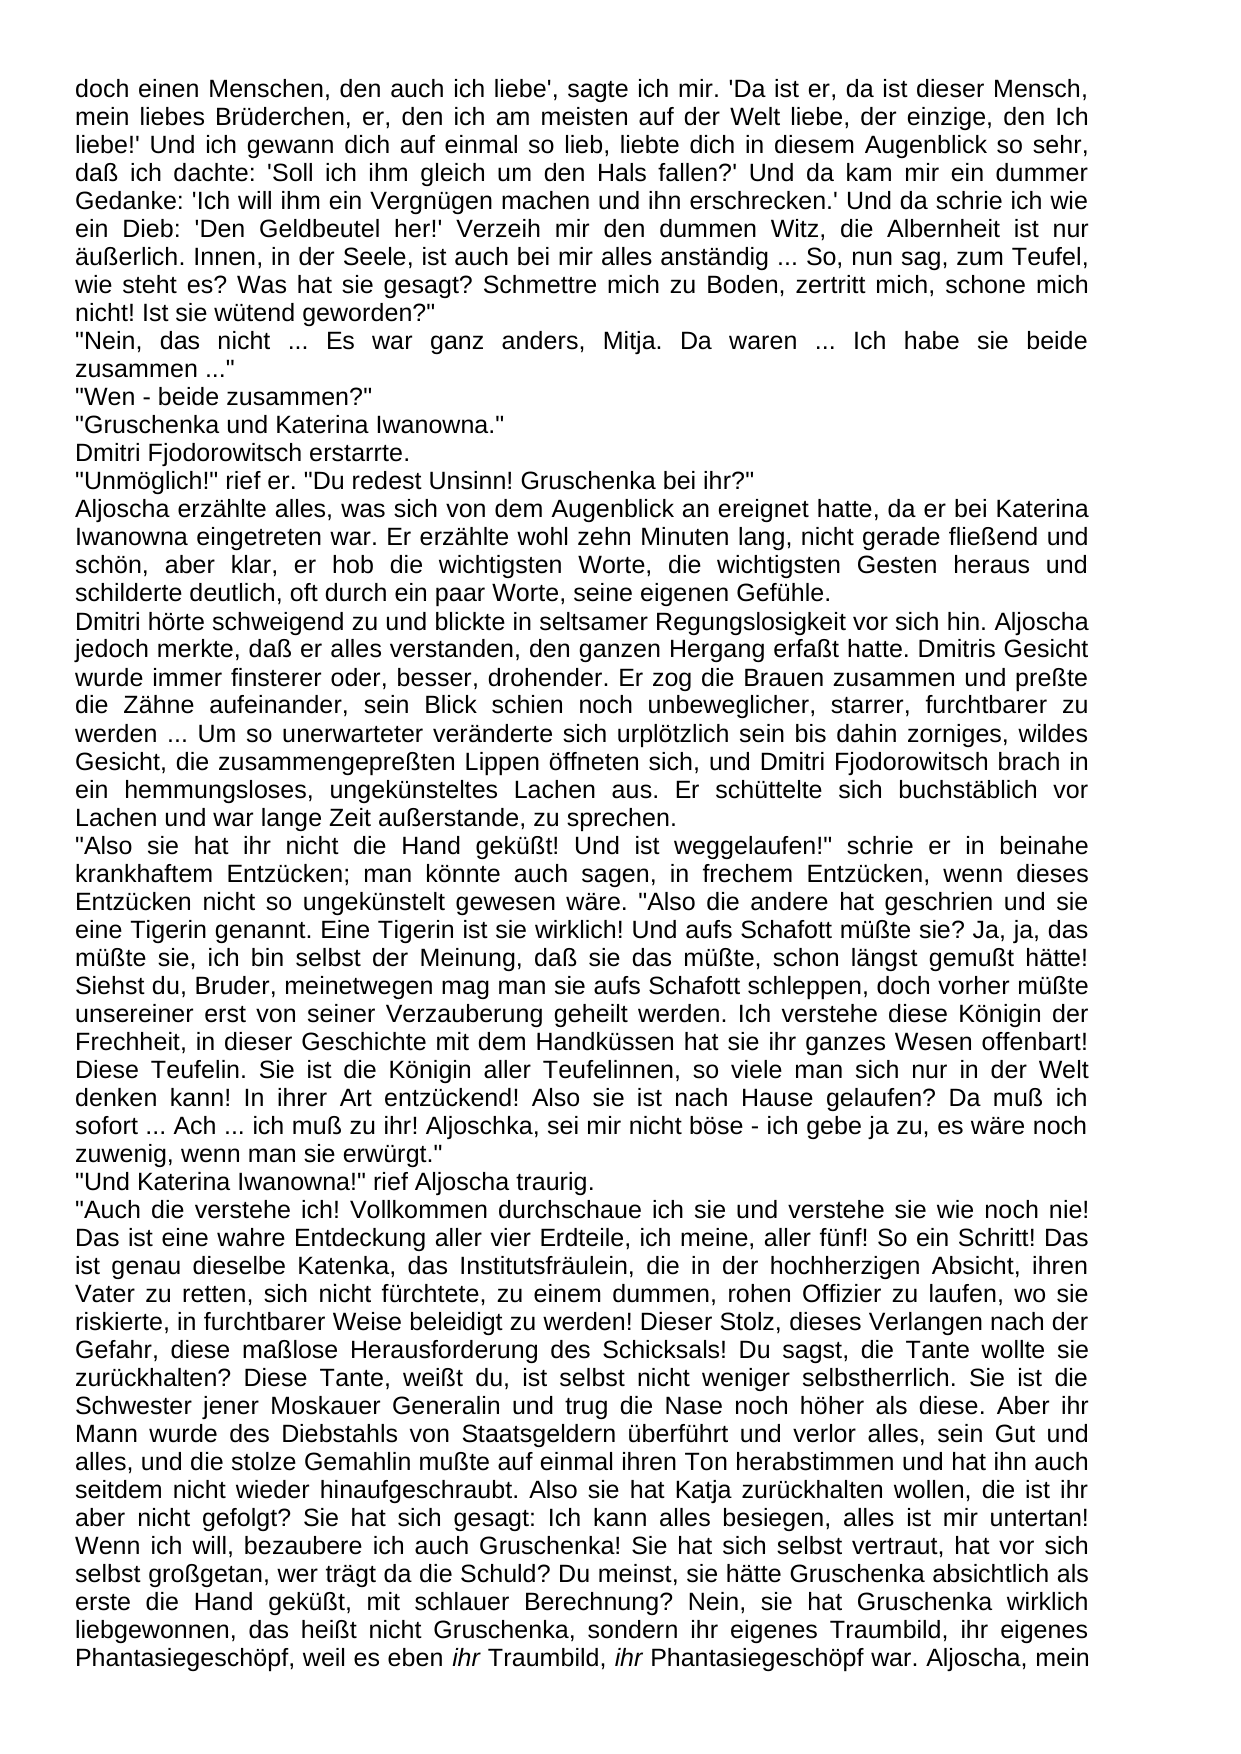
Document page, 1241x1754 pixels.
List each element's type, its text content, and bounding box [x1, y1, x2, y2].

text Dmitri Fjodorowitsch erstarrte. [75, 439, 1091, 467]
text "Unmöglich!" rief er. "Du redest Unsinn! Gruschenka bei ihr?" [75, 467, 1091, 495]
text Aljoscha erzählte alles, was sich von dem Augenblick an ereignet hatte, da er bei Katerina Iwanowna eingetreten war. Er erzählte wohl zehn Minuten lang, nicht gerade fließend und schön, aber klar, er hob die wichtigsten Worte, die wichtigsten Gesten heraus und schilderte deutlich, oft durch ein paar Worte, seine eigenen Gefühle. [75, 495, 1091, 607]
text "Also sie hat ihr nicht die Hand geküßt! Und ist weggelaufen!" schrie er in beinahe krankhaftem Entzücken; man könnte auch sagen, in frechem Entzücken, wenn dieses Entzücken nicht so ungekünstelt gewesen wäre. "Also die andere hat geschrien und sie eine Tigerin genannt. Eine Tigerin ist sie wirklich! Und aufs Schafott müßte sie? Ja, ja, das müßte sie, ich bin selbst der Meinung, daß sie das müßte, schon längst gemußt hätte! Siehst du, Bruder, meinetwegen mag man sie aufs Schafott schleppen, doch vorher müßte unsereiner erst von seiner Verzauberung geheilt werden. Ich verstehe diese Königin der Frechheit, in dieser Geschichte mit dem Handküssen hat sie ihr ganzes Wesen offenbart! Diese Teufelin. Sie ist die Königin aller Teufelinnen, so viele man sich nur in der Welt denken kann! In ihrer Art entzückend! Also sie ist nach Hause gelaufen? Da muß ich sofort ... Ach ... ich muß zu ihr! Aljoschka, sei mir nicht böse - ich gebe ja zu, es wäre noch zuwenig, wenn man sie erwürgt." [75, 832, 1091, 1168]
text "Wen - beide zusammen?" [75, 383, 1091, 411]
text doch einen Menschen, den auch ich liebe', sagte ich mir. 'Da ist er, da ist dieser Mensch, mein liebes Brüderchen, er, den ich am meisten auf der Welt liebe, der einzige, den Ich liebe!' Und ich gewann dich auf einmal so lieb, liebte dich in diesem Augenblick so sehr, daß ich dachte: 'Soll ich ihm gleich um den Hals fallen?' Und da kam mir ein dummer Gedanke: 'Ich will ihm ein Vergnügen machen und ihn erschrecken.' Und da schrie ich wie ein Dieb: 'Den Geldbeutel her!' Verzeih mir den dummen Witz, die Albernheit ist nur äußerlich. Innen, in der Seele, ist auch bei mir alles anständig ... So, nun sag, zum Teufel, wie steht es? Was hat sie gesagt? Schmettre mich zu Boden, zertritt mich, schone mich nicht! Ist sie wütend geworden?" [75, 75, 1091, 327]
text Dmitri hörte schweigend zu und blickte in seltsamer Regungslosigkeit vor sich hin. Aljoscha jedoch merkte, daß er alles verstanden, den ganzen Hergang erfaßt hatte. Dmitris Gesicht wurde immer finsterer oder, besser, drohender. Er zog die Brauen zusammen und preßte die Zähne aufeinander, sein Blick schien noch unbeweglicher, starrer, furchtbarer zu werden ... Um so unerwarteter veränderte sich urplötzlich sein bis dahin zorniges, wildes Gesicht, die zusammengepreßten Lippen öffneten sich, und Dmitri Fjodorowitsch brach in ein hemmungsloses, ungekünsteltes Lachen aus. Er schüttelte sich buchstäblich vor Lachen und war lange Zeit außerstande, zu sprechen. [75, 607, 1091, 832]
text "Gruschenka und Katerina Iwanowna." [75, 411, 1091, 439]
text "Nein, das nicht ... Es war ganz anders, Mitja. Da waren ... Ich habe sie beide zusammen ..." [75, 327, 1091, 383]
text "Auch die verstehe ich! Vollkommen durchschaue ich sie und verstehe sie wie noch nie! Das ist eine wahre Entdeckung aller vier Erdteile, ich meine, aller fünf! So ein Schritt! Das ist genau dieselbe Katenka, das Institutsfräulein, die in der hochherzigen Absicht, ihren Vater zu retten, sich nicht fürchtete, zu einem dummen, rohen Offizier zu laufen, wo sie riskierte, in furchtbarer Weise beleidigt zu werden! Dieser Stolz, dieses Verlangen nach der Gefahr, diese maßlose Herausforderung des Schicksals! Du sagst, die Tante wollte sie zurückhalten? Diese Tante, weißt du, ist selbst nicht weniger selbstherrlich. Sie ist die Schwester jener Moskauer Generalin und trug die Nase noch höher als diese. Aber ihr Mann wurde des Diebstahls von Staatsgeldern überführt und verlor alles, sein Gut und alles, und die stolze Gemahlin mußte auf einmal ihren Ton herabstimmen und hat ihn auch seitdem nicht wieder hinaufgeschraubt. Also sie hat Katja zurückhalten wollen, die ist ihr aber nicht gefolgt? Sie hat sich gesagt: Ich kann alles besiegen, alles ist mir untertan! Wenn ich will, bezaubere ich auch Gruschenka! Sie hat sich selbst vertraut, hat vor sich selbst großgetan, wer trägt da die Schuld? Du meinst, sie hätte Gruschenka absichtlich als erste die Hand geküßt, mit schlauer Berechnung? Nein, sie hat Gruschenka wirklich liebgewonnen, das heißt nicht Gruschenka, sondern ihr eigenes Traumbild, ihr eigenes Phantasiegeschöpf, weil es eben ihr Traumbild, ihr Phantasiegeschöpf war. Aljoscha, mein [75, 1196, 1091, 1672]
text "Und Katerina Iwanowna!" rief Aljoscha traurig. [75, 1168, 1091, 1196]
